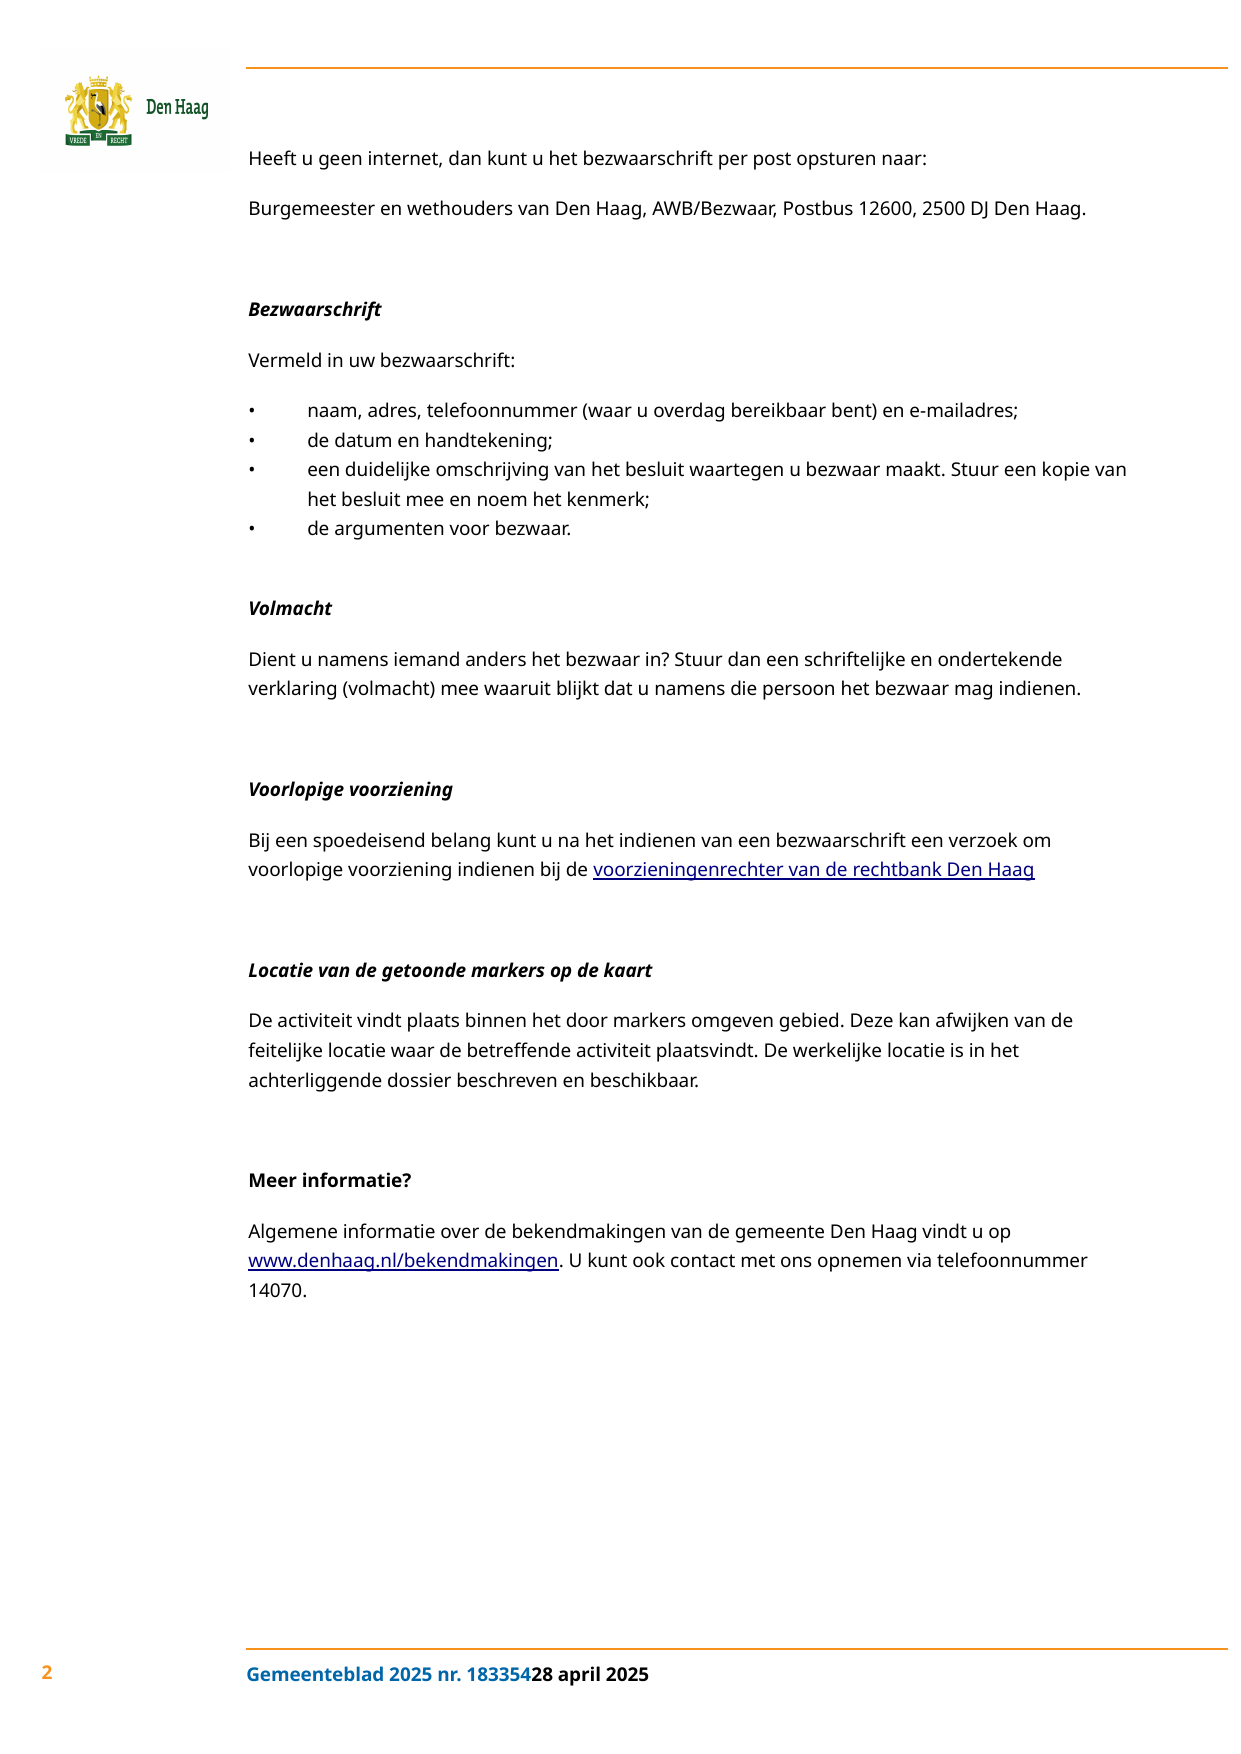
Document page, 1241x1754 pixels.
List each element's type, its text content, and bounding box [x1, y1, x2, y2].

text Heeft u geen internet, dan kunt u het bezwaarschrift per post opsturen naar: [248, 145, 1152, 171]
text Voorlopige voorziening [248, 776, 1152, 802]
text Burgemeester en wethouders van Den Haag, AWB/Bezwaar, Postbus 12600, 2500 DJ Den Haag. [248, 196, 1152, 221]
list een duidelijke omschrijving van het besluit waartegen u bezwaar maakt. Stuur een kopie van het besluit mee en noem het kenmerk; [248, 456, 1152, 512]
list naam, adres, telefoonnummer (waar u overdag bereikbaar bent) en e-mailadres; [248, 397, 1152, 423]
list de argumenten voor bezwaar. [248, 516, 1152, 541]
text Bij een spoedeisend belang kunt u na het indienen van een bezwaarschrift een verzoek om voorlopige voorziening indienen bij de voorzieningenrechter van de rechtbank Den Haag [248, 827, 1152, 882]
text Volmacht [248, 596, 1152, 621]
text Locatie van de getoonde markers op de kaart [248, 957, 1152, 983]
text Algemene informatie over de bekendmakingen van de gemeente Den Haag vindt u op www.denhaag.nl/bekendmakingen. U kunt ook contact met ons opnemen via telefoonnummer 14070. [248, 1218, 1152, 1303]
picture [41, 47, 231, 172]
text Meer informatie? [248, 1168, 1152, 1193]
list de datum en handtekening; [248, 427, 1152, 453]
text Vermeld in uw bezwaarschrift: [248, 347, 1152, 373]
text Dient u namens iemand anders het bezwaar in? Stuur dan een schriftelijke en ondertekende verklaring (volmacht) mee waaruit blijkt dat u namens die persoon het bezwaar mag indienen. [248, 646, 1152, 701]
text Bezwaarschrift [248, 296, 1152, 322]
text De activiteit vindt plaats binnen het door markers omgeven gebied. Deze kan afwijken van de feitelijke locatie waar de betreffende activiteit plaatsvindt. De werkelijke locatie is in het achterliggende dossier beschreven en beschikbaar. [248, 1008, 1152, 1093]
